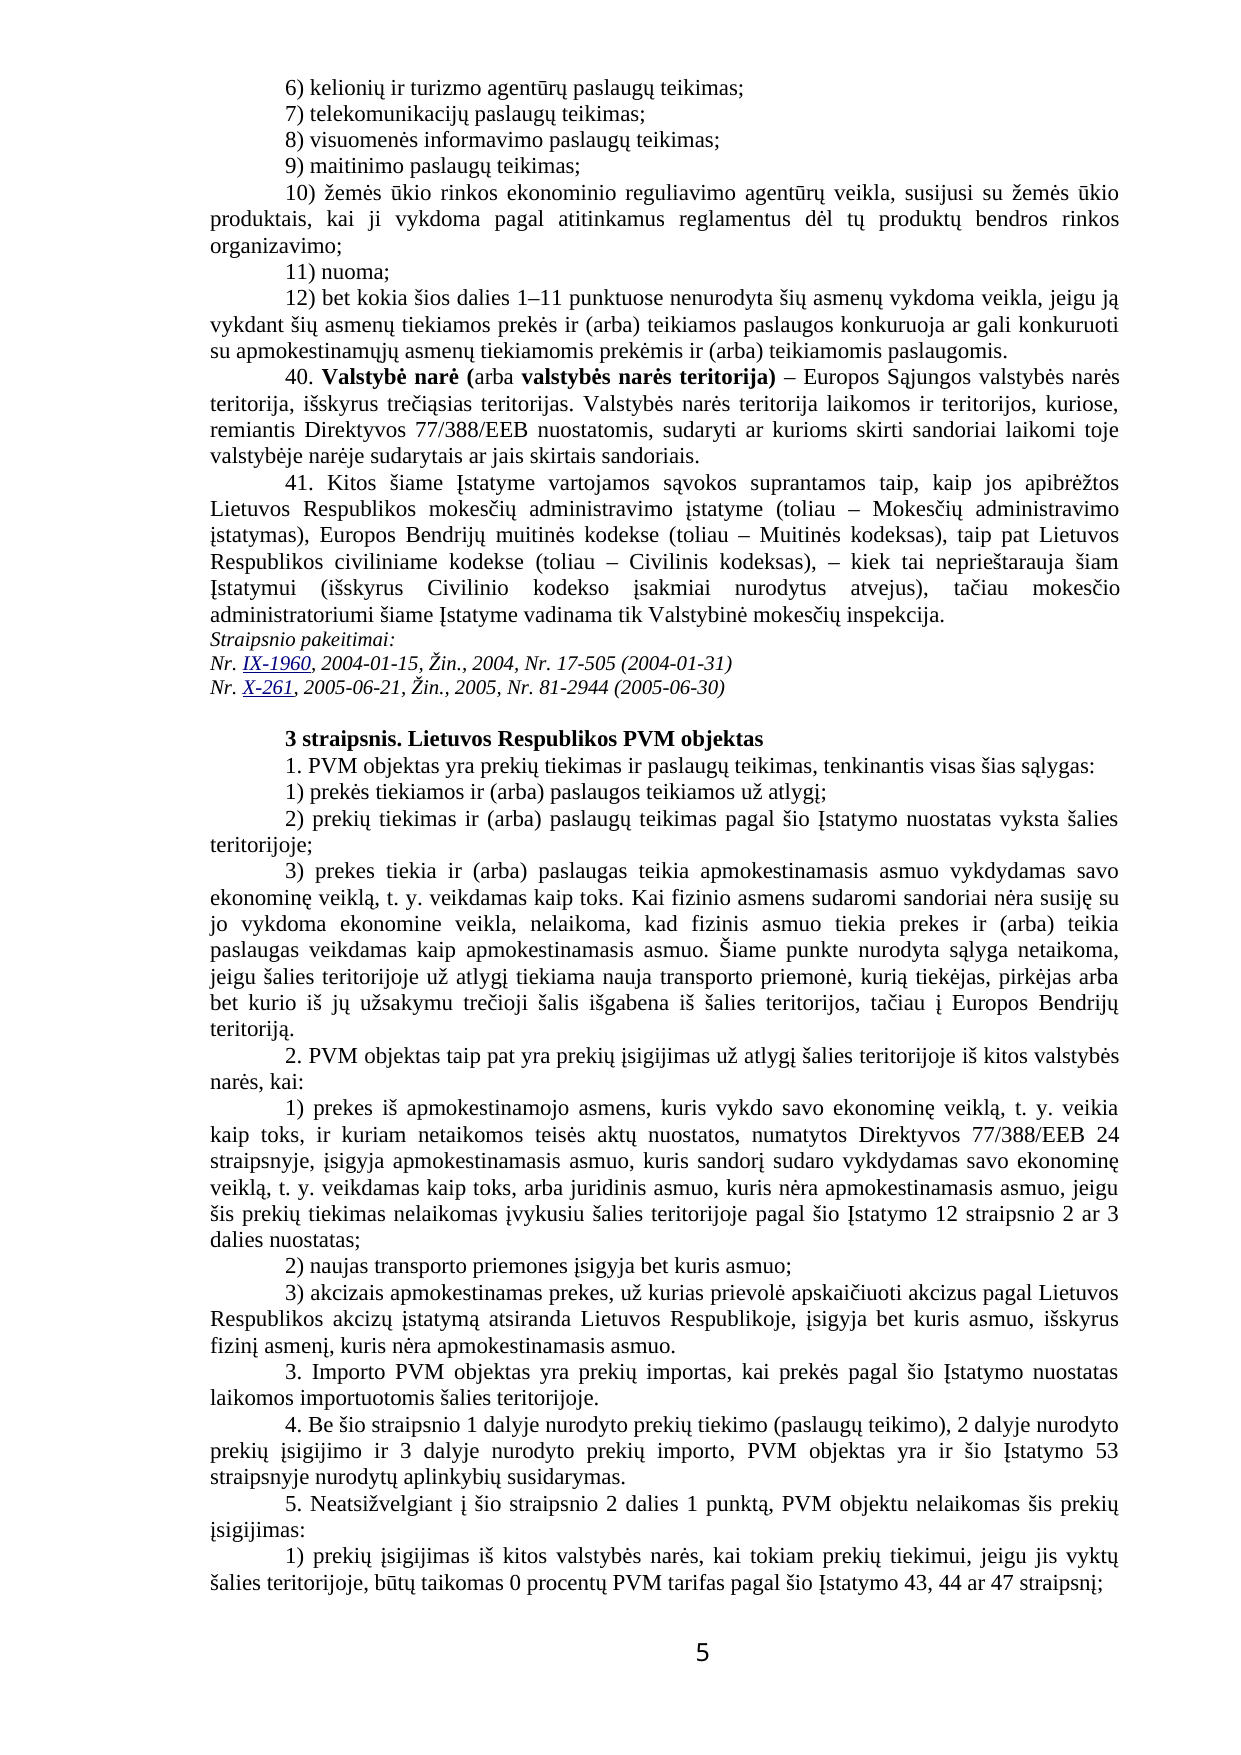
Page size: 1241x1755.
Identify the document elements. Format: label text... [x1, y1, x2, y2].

text 2. PVM objektas taip pat yra prekių įsigijimas už atlygį šalies teritorijoje iš kitos valstybės narės, kai: [210, 1042, 1120, 1094]
text 9) maitinimo paslaugų teikimas; [210, 153, 1120, 179]
text 3. Importo PVM objektas yra prekių importas, kai prekės pagal šio Įstatymo nuostatas laikomos importuotomis šalies teritorijoje. [210, 1358, 1120, 1411]
text 2) naujas transporto priemones įsigyja bet kuris asmuo; [210, 1253, 1120, 1279]
text 41. Kitos šiame Įstatyme vartojamos sąvokos suprantamos taip, kaip jos apibrėžtos Lietuvos Respublikos mokesčių administravimo įstatyme (toliau – Mokesčių administravimo įstatymas), Europos Bendrijų muitinės kodekse (toliau – Muitinės kodeksas), taip pat Lietuvos Respublikos civiliniame kodekse (toliau – Civilinis kodeksas), – kiek tai neprieštarauja šiam Įstatymui (išskyrus Civilinio kodekso įsakmiai nurodytus atvejus), tačiau mokesčio administratoriumi šiame Įstatyme vadinama tik Valstybinė mokesčių inspekcija. [210, 469, 1120, 627]
text 8) visuomenės informavimo paslaugų teikimas; [210, 126, 1120, 153]
text 1) prekes iš apmokestinamojo asmens, kuris vykdo savo ekonominę veiklą, t. y. veikia kaip toks, ir kuriam netaikomos teisės aktų nuostatos, numatytos Direktyvos 77/388/EEB 24 straipsnyje, įsigyja apmokestinamasis asmuo, kuris sandorį sudaro vykdydamas savo ekonominę veiklą, t. y. veikdamas kaip toks, arba juridinis asmuo, kuris nėra apmokestinamasis asmuo, jeigu šis prekių tiekimas nelaikomas įvykusiu šalies teritorijoje pagal šio Įstatymo 12 straipsnio 2 ar 3 dalies nuostatas; [210, 1094, 1120, 1253]
text Nr. IX-1960, 2004-01-15, Žin., 2004, Nr. 17-505 (2004-01-31) [210, 651, 1120, 675]
text 4. Be šio straipsnio 1 dalyje nurodyto prekių tiekimo (paslaugų teikimo), 2 dalyje nurodyto prekių įsigijimo ir 3 dalyje nurodyto prekių importo, PVM objektas yra ir šio Įstatymo 53 straipsnyje nurodytų aplinkybių susidarymas. [210, 1411, 1120, 1490]
text 1) prekės tiekiamos ir (arba) paslaugos teikiamos už atlygį; [210, 778, 1120, 804]
text Nr. X-261, 2005-06-21, Žin., 2005, Nr. 81-2944 (2005-06-30) [210, 675, 1120, 699]
text 3 straipsnis. Lietuvos Respublikos PVM objektas [210, 726, 1120, 752]
text 10) žemės ūkio rinkos ekonominio reguliavimo agentūrų veikla, susijusi su žemės ūkio produktais, kai ji vykdoma pagal atitinkamus reglamentus dėl tų produktų bendros rinkos organizavimo; [210, 179, 1120, 258]
text 3) prekes tiekia ir (arba) paslaugas teikia apmokestinamasis asmuo vykdydamas savo ekonominę veiklą, t. y. veikdamas kaip toks. Kai fizinio asmens sudaromi sandoriai nėra susiję su jo vykdoma ekonomine veikla, nelaikoma, kad fizinis asmuo tiekia prekes ir (arba) teikia paslaugas veikdamas kaip apmokestinamasis asmuo. Šiame punkte nurodyta sąlyga netaikoma, jeigu šalies teritorijoje už atlygį tiekiama nauja transporto priemonė, kurią tiekėjas, pirkėjas arba bet kurio iš jų užsakymu trečioji šalis išgabena iš šalies teritorijos, tačiau į Europos Bendrijų teritoriją. [210, 857, 1120, 1042]
text 11) nuoma; [210, 258, 1120, 284]
text 7) telekomunikacijų paslaugų teikimas; [210, 100, 1120, 126]
text 1) prekių įsigijimas iš kitos valstybės narės, kai tokiam prekių tiekimui, jeigu jis vyktų šalies teritorijoje, būtų taikomas 0 procentų PVM tarifas pagal šio Įstatymo 43, 44 ar 47 straipsnį; [210, 1542, 1120, 1595]
text 5. Neatsižvelgiant į šio straipsnio 2 dalies 1 punktą, PVM objektu nelaikomas šis prekių įsigijimas: [210, 1490, 1120, 1542]
text 3) akcizais apmokestinamas prekes, už kurias prievolė apskaičiuoti akcizus pagal Lietuvos Respublikos akcizų įstatymą atsiranda Lietuvos Respublikoje, įsigyja bet kuris asmuo, išskyrus fizinį asmenį, kuris nėra apmokestinamasis asmuo. [210, 1279, 1120, 1358]
text 12) bet kokia šios dalies 1–11 punktuose nenurodyta šių asmenų vykdoma veikla, jeigu ją vykdant šių asmenų tiekiamos prekės ir (arba) teikiamos paslaugos konkuruoja ar gali konkuruoti su apmokestinamųjų asmenų tiekiamomis prekėmis ir (arba) teikiamomis paslaugomis. [210, 284, 1120, 363]
text 1. PVM objektas yra prekių tiekimas ir paslaugų teikimas, tenkinantis visas šias sąlygas: [210, 752, 1120, 778]
text 6) kelionių ir turizmo agentūrų paslaugų teikimas; [210, 73, 1120, 100]
text 40. Valstybė narė (arba valstybės narės teritorija) – Europos Sąjungos valstybės narės teritorija, išskyrus trečiąsias teritorijas. Valstybės narės teritorija laikomos ir teritorijos, kuriose, remiantis Direktyvos 77/388/EEB nuostatomis, sudaryti ar kurioms skirti sandoriai laikomi toje valstybėje narėje sudarytais ar jais skirtais sandoriais. [210, 363, 1120, 469]
text 2) prekių tiekimas ir (arba) paslaugų teikimas pagal šio Įstatymo nuostatas vyksta šalies teritorijoje; [210, 804, 1120, 857]
text Straipsnio pakeitimai: [210, 627, 1120, 651]
